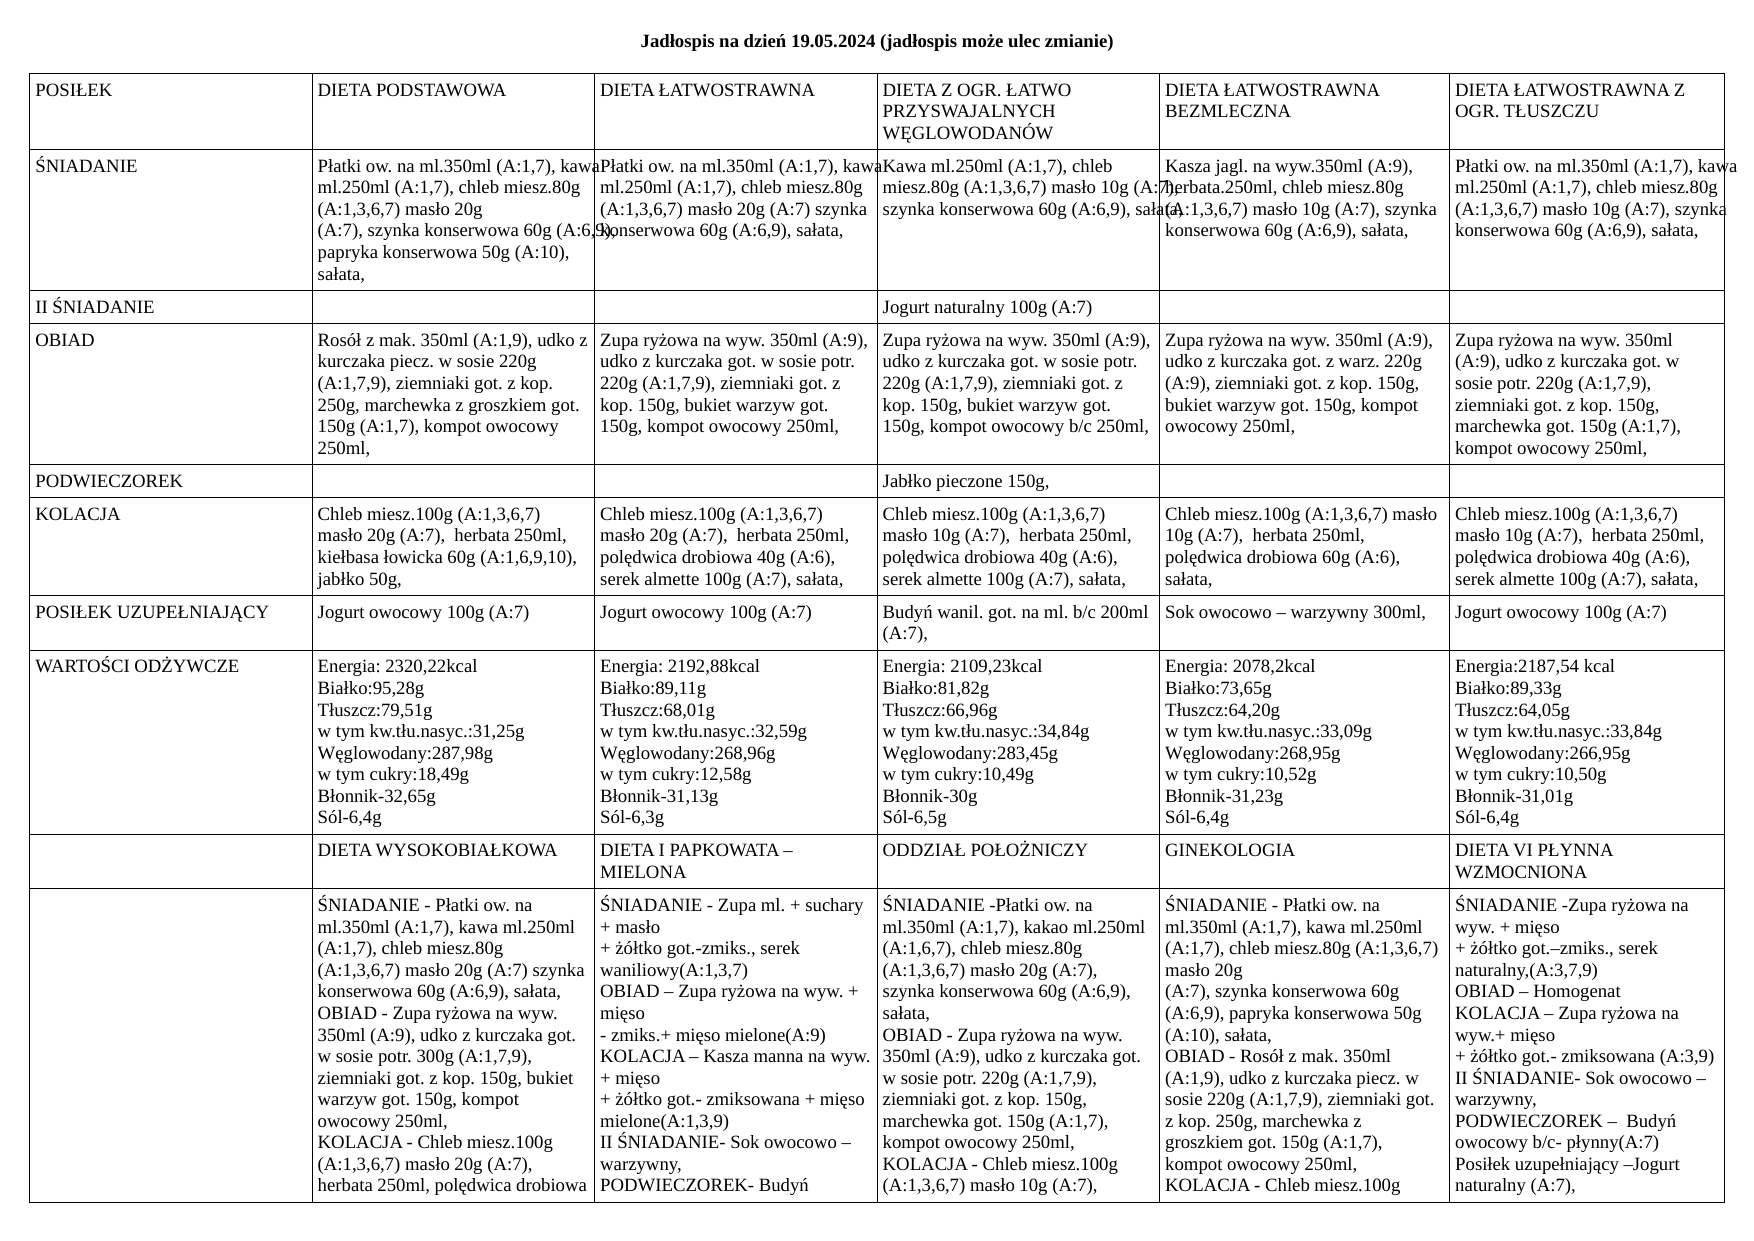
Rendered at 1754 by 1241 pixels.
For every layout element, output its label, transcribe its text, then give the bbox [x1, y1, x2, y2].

table_cell Chleb miesz.100g (A:1,3,6,7) masło 10g (A:7), herbata 250ml, polędwica drobiowa 40g (A:6), serek almette 100g (A:7), sałata, [878, 498, 1159, 595]
table_cell Chleb miesz.100g (A:1,3,6,7) masło 20g (A:7), herbata 250ml, polędwica drobiowa 40g (A:6), serek almette 100g (A:7), sałata, [595, 498, 877, 595]
table_cell Jabłko pieczone 150g, [878, 465, 1159, 497]
table_cell Energia: 2192,88kcal Białko:89,11g Tłuszcz:68,01g w tym kw.tłu.nasyc.:32,59g Węglowodany:268,96g w tym cukry:12,58g Błonnik-31,13g Sól-6,3g [595, 651, 877, 833]
table_cell [1450, 291, 1724, 323]
table_cell Zupa ryżowa na wyw. 350ml (A:9), udko z kurczaka got. z warz. 220g (A:9), ziemniaki got. z kop. 150g, bukiet warzyw got. 150g, kompot owocowy 250ml, [1160, 324, 1449, 464]
table_header DIETA ŁATWOSTRAWNA [595, 74, 877, 149]
table_cell DIETA WYSOKOBIAŁKOWA [313, 835, 594, 888]
table_cell ŚNIADANIE -Zupa ryżowa na wyw. + mięso + żółtko got.–zmiks., serek naturalny,(A:3,7,9) OBIAD – Homogenat KOLACJA – Zupa ryżowa na wyw.+ mięso + żółtko got.- zmiksowana (A:3,9) II ŚNIADANIE- Sok owocowo – warzywny, PODWIECZOREK – Budyń owocowy b/c- płynny(A:7) Posiłek uzupełniający –Jogurt naturalny (A:7), [1450, 889, 1724, 1202]
table_cell Płatki ow. na ml.350ml (A:1,7), kawa ml.250ml (A:1,7), chleb miesz.80g (A:1,3,6,7) masło 20g (A:7) szynka konserwowa 60g (A:6,9), sałata, [595, 150, 877, 290]
table_cell POSIŁEK UZUPEŁNIAJĄCY [30, 596, 312, 649]
table_cell Energia:2187,54 kcal Białko:89,33g Tłuszcz:64,05g w tym kw.tłu.nasyc.:33,84g Węglowodany:266,95g w tym cukry:10,50g Błonnik-31,01g Sól-6,4g [1450, 651, 1724, 833]
table_cell Rosół z mak. 350ml (A:1,9), udko z kurczaka piecz. w sosie 220g (A:1,7,9), ziemniaki got. z kop. 250g, marchewka z groszkiem got. 150g (A:1,7), kompot owocowy 250ml, [313, 324, 594, 464]
table_cell Chleb miesz.100g (A:1,3,6,7) masło 10g (A:7), herbata 250ml, polędwica drobiowa 40g (A:6), serek almette 100g (A:7), sałata, [1450, 498, 1724, 595]
table_cell Kasza jagl. na wyw.350ml (A:9), herbata.250ml, chleb miesz.80g (A:1,3,6,7) masło 10g (A:7), szynka konserwowa 60g (A:6,9), sałata, [1160, 150, 1449, 290]
table_cell Zupa ryżowa na wyw. 350ml (A:9), udko z kurczaka got. w sosie potr. 220g (A:1,7,9), ziemniaki got. z kop. 150g, marchewka got. 150g (A:1,7), kompot owocowy 250ml, [1450, 324, 1724, 464]
table_cell ŚNIADANIE - Płatki ow. na ml.350ml (A:1,7), kawa ml.250ml (A:1,7), chleb miesz.80g (A:1,3,6,7) masło 20g (A:7), szynka konserwowa 60g (A:6,9), papryka konserwowa 50g (A:10), sałata, OBIAD - Rosół z mak. 350ml (A:1,9), udko z kurczaka piecz. w sosie 220g (A:1,7,9), ziemniaki got. z kop. 250g, marchewka z groszkiem got. 150g (A:1,7), kompot owocowy 250ml, KOLACJA - Chleb miesz.100g [1160, 889, 1449, 1202]
table_cell Energia: 2109,23kcal Białko:81,82g Tłuszcz:66,96g w tym kw.tłu.nasyc.:34,84g Węglowodany:283,45g w tym cukry:10,49g Błonnik-30g Sól-6,5g [878, 651, 1159, 833]
table_cell [30, 835, 312, 888]
table_cell GINEKOLOGIA [1160, 835, 1449, 888]
table_cell Płatki ow. na ml.350ml (A:1,7), kawa ml.250ml (A:1,7), chleb miesz.80g (A:1,3,6,7) masło 20g (A:7), szynka konserwowa 60g (A:6,9), papryka konserwowa 50g (A:10), sałata, [313, 150, 594, 290]
table_cell Płatki ow. na ml.350ml (A:1,7), kawa ml.250ml (A:1,7), chleb miesz.80g (A:1,3,6,7) masło 10g (A:7), szynka konserwowa 60g (A:6,9), sałata, [1450, 150, 1724, 290]
table_cell [595, 465, 877, 497]
table_header DIETA ŁATWOSTRAWNA BEZMLECZNA [1160, 74, 1449, 149]
table_header DIETA ŁATWOSTRAWNA Z OGR. TŁUSZCZU [1450, 74, 1724, 149]
table_cell [1450, 465, 1724, 497]
table_cell DIETA VI PŁYNNA WZMOCNIONA [1450, 835, 1724, 888]
table_cell Energia: 2320,22kcal Białko:95,28g Tłuszcz:79,51g w tym kw.tłu.nasyc.:31,25g Węglowodany:287,98g w tym cukry:18,49g Błonnik-32,65g Sól-6,4g [313, 651, 594, 833]
table_cell Jogurt owocowy 100g (A:7) [1450, 596, 1724, 649]
text Jadłospis na dzień 19.05.2024 (jadłospis może ulec zmianie) [29, 29, 1724, 51]
table_cell DIETA I PAPKOWATA – MIELONA [595, 835, 877, 888]
table_cell Zupa ryżowa na wyw. 350ml (A:9), udko z kurczaka got. w sosie potr. 220g (A:1,7,9), ziemniaki got. z kop. 150g, bukiet warzyw got. 150g, kompot owocowy 250ml, [595, 324, 877, 464]
table_cell ODDZIAŁ POŁOŻNICZY [878, 835, 1159, 888]
table_cell OBIAD [30, 324, 312, 464]
table_cell [595, 291, 877, 323]
table_cell [313, 465, 594, 497]
table_cell Jogurt owocowy 100g (A:7) [595, 596, 877, 649]
table_cell Budyń wanil. got. na ml. b/c 200ml (A:7), [878, 596, 1159, 649]
table_cell WARTOŚCI ODŻYWCZE [30, 651, 312, 833]
table_cell ŚNIADANIE -Płatki ow. na ml.350ml (A:1,7), kakao ml.250ml (A:1,6,7), chleb miesz.80g (A:1,3,6,7) masło 20g (A:7), szynka konserwowa 60g (A:6,9), sałata, OBIAD - Zupa ryżowa na wyw. 350ml (A:9), udko z kurczaka got. w sosie potr. 220g (A:1,7,9), ziemniaki got. z kop. 150g, marchewka got. 150g (A:1,7), kompot owocowy 250ml, KOLACJA - Chleb miesz.100g (A:1,3,6,7) masło 10g (A:7), [878, 889, 1159, 1202]
table_cell Jogurt naturalny 100g (A:7) [878, 291, 1159, 323]
table_cell Chleb miesz.100g (A:1,3,6,7) masło 20g (A:7), herbata 250ml, kiełbasa łowicka 60g (A:1,6,9,10), jabłko 50g, [313, 498, 594, 595]
table_header POSIŁEK [30, 74, 312, 149]
table_cell [30, 889, 312, 1202]
table_header DIETA PODSTAWOWA [313, 74, 594, 149]
table_cell PODWIECZOREK [30, 465, 312, 497]
table_cell [313, 291, 594, 323]
table_cell Zupa ryżowa na wyw. 350ml (A:9), udko z kurczaka got. w sosie potr. 220g (A:1,7,9), ziemniaki got. z kop. 150g, bukiet warzyw got. 150g, kompot owocowy b/c 250ml, [878, 324, 1159, 464]
table_cell II ŚNIADANIE [30, 291, 312, 323]
table_cell KOLACJA [30, 498, 312, 595]
table_cell Sok owocowo – warzywny 300ml, [1160, 596, 1449, 649]
table_cell Energia: 2078,2kcal Białko:73,65g Tłuszcz:64,20g w tym kw.tłu.nasyc.:33,09g Węglowodany:268,95g w tym cukry:10,52g Błonnik-31,23g Sól-6,4g [1160, 651, 1449, 833]
table_cell ŚNIADANIE - Zupa ml. + suchary + masło + żółtko got.-zmiks., serek waniliowy(A:1,3,7) OBIAD – Zupa ryżowa na wyw. + mięso - zmiks.+ mięso mielone(A:9) KOLACJA – Kasza manna na wyw. + mięso + żółtko got.- zmiksowana + mięso mielone(A:1,3,9) II ŚNIADANIE- Sok owocowo – warzywny, PODWIECZOREK- Budyń [595, 889, 877, 1202]
table_cell Kawa ml.250ml (A:1,7), chleb miesz.80g (A:1,3,6,7) masło 10g (A:7), szynka konserwowa 60g (A:6,9), sałata, [878, 150, 1159, 290]
table_header DIETA Z OGR. ŁATWO PRZYSWAJALNYCH WĘGLOWODANÓW [878, 74, 1159, 149]
table_cell Jogurt owocowy 100g (A:7) [313, 596, 594, 649]
table_cell [1160, 291, 1449, 323]
table_cell [1160, 465, 1449, 497]
table_cell ŚNIADANIE - Płatki ow. na ml.350ml (A:1,7), kawa ml.250ml (A:1,7), chleb miesz.80g (A:1,3,6,7) masło 20g (A:7) szynka konserwowa 60g (A:6,9), sałata, OBIAD - Zupa ryżowa na wyw. 350ml (A:9), udko z kurczaka got. w sosie potr. 300g (A:1,7,9), ziemniaki got. z kop. 150g, bukiet warzyw got. 150g, kompot owocowy 250ml, KOLACJA - Chleb miesz.100g (A:1,3,6,7) masło 20g (A:7), herbata 250ml, polędwica drobiowa [313, 889, 594, 1202]
table_cell ŚNIADANIE [30, 150, 312, 290]
table_cell Chleb miesz.100g (A:1,3,6,7) masło 10g (A:7), herbata 250ml, polędwica drobiowa 60g (A:6), sałata, [1160, 498, 1449, 595]
